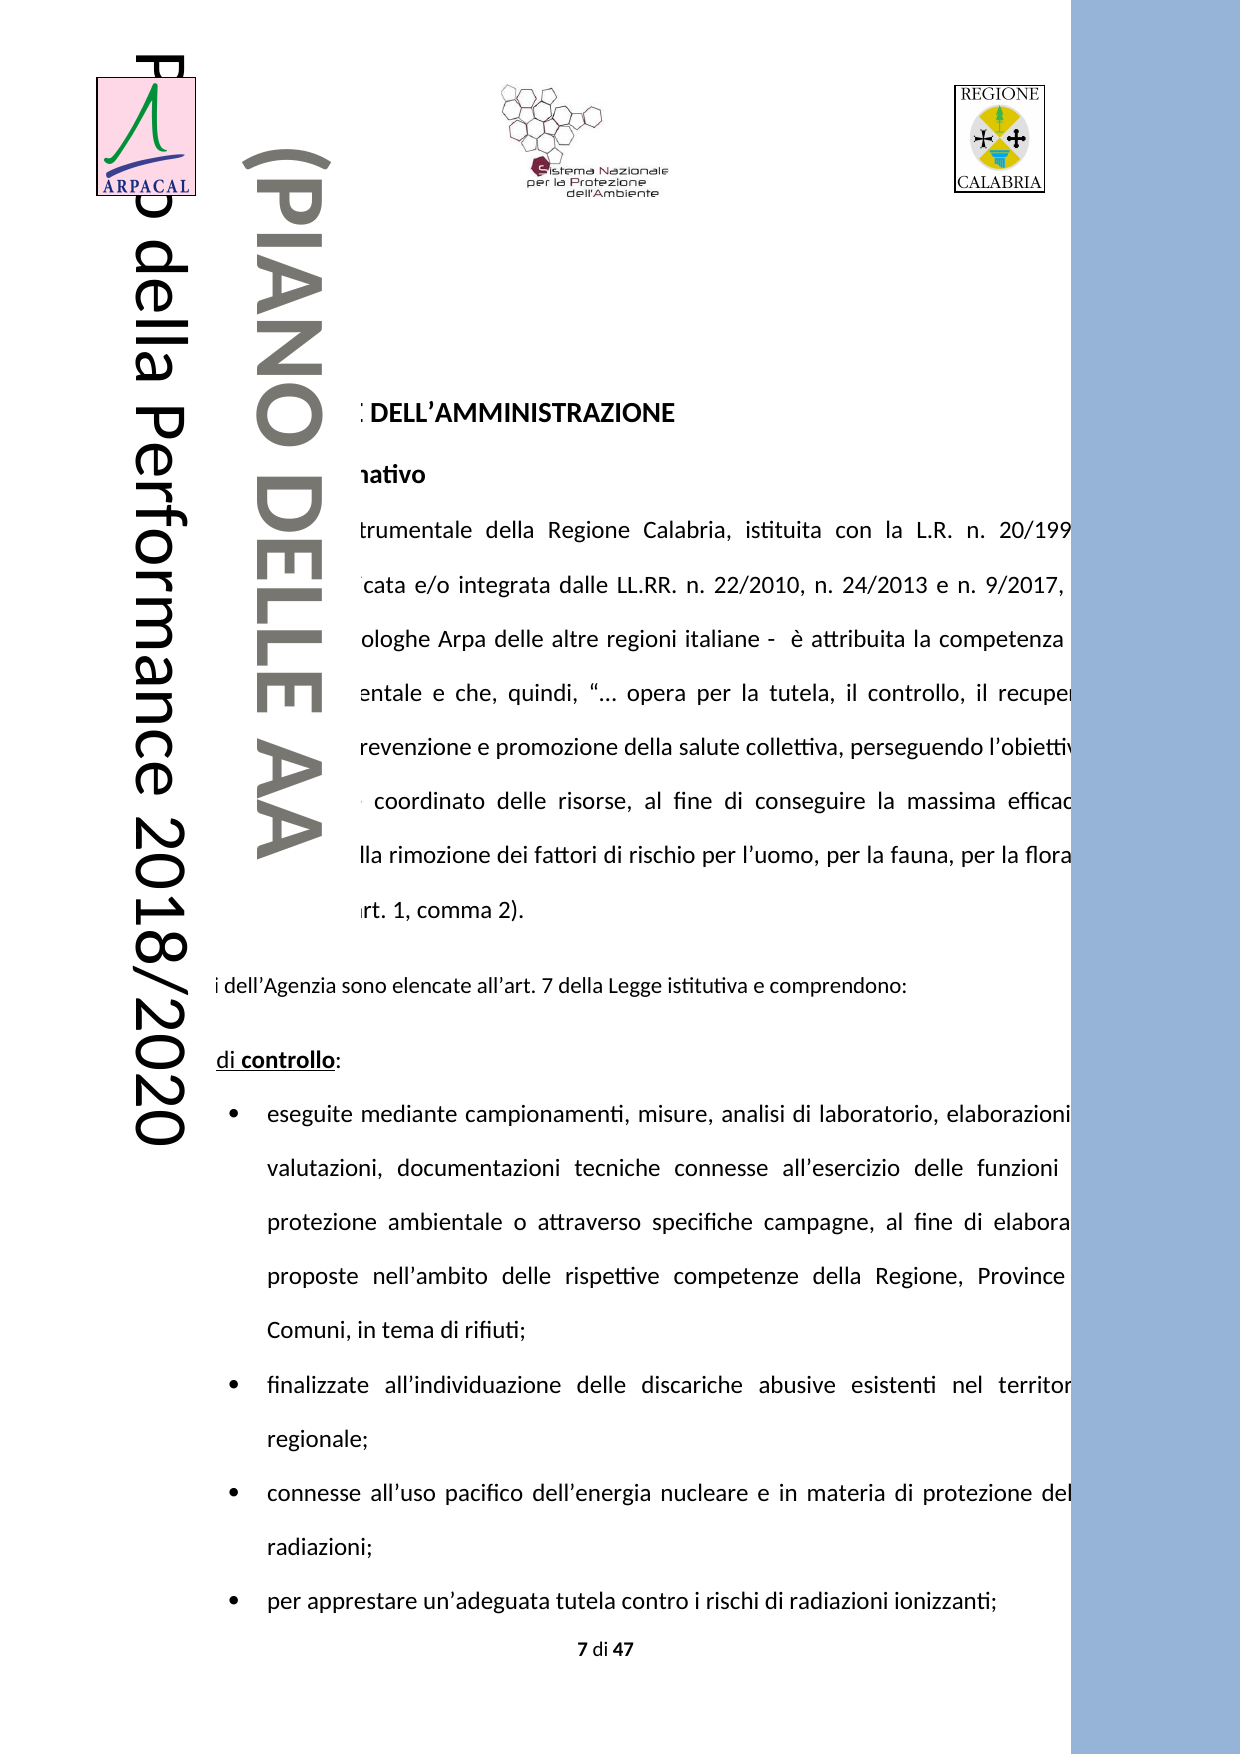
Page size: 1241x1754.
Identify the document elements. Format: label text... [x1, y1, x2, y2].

subtitle Il contesto normativo [361, 456, 1071, 490]
text L'Arpacal è un ente strumentale della Regione Calabria, istituita con la L.R. n. 20/1999, successivamente modificata e/o integrata dalle LL.RR. n. 22/2010, n. 24/2013 e n. 9/2017, al quale - al pari delle omologhe Arpa delle altre regioni italiane - è attribuita la competenza in materia di tutela ambientale e che, quindi, “… opera per la tutela, il controllo, il recupero dell’ambiente e per la prevenzione e promozione della salute collettiva, perseguendo l’obiettivo dell’utilizzo integrato e coordinato delle risorse, al fine di conseguire la massima efficacia nell’individuazione e nella rimozione dei fattori di rischio per l’uomo, per la fauna, per la flora e per l’ambiente fisico» (art. 1, comma 2). [361, 496, 1071, 929]
list eseguite mediante campionamenti, misure, analisi di laboratorio, elaborazioni e valutazioni, documentazioni tecniche connesse all’esercizio delle funzioni di protezione ambientale o attraverso specifiche campagne, al fine di elaborare proposte nell’ambito delle rispettive competenze della Regione, Province e Comuni, in tema di rifiuti; [229, 1079, 1071, 1350]
subtitle PRESENTAZIONE DELL’AMMINISTRAZIONE [361, 394, 1071, 430]
text 1.Attività di controllo: [216, 1025, 1071, 1079]
list finalizzate all’individuazione delle discariche abusive esistenti nel territorio regionale; [229, 1350, 1071, 1458]
list per apprestare un’adeguata tutela contro i rischi di radiazioni ionizzanti; [229, 1566, 1071, 1621]
list connesse all’uso pacifico dell’energia nucleare e in materia di protezione delle radiazioni; [229, 1458, 1071, 1566]
text Le funzioni dell’Agenzia sono elencate all’art. 7 della Legge istitutiva e comprendono: [216, 950, 1071, 1004]
